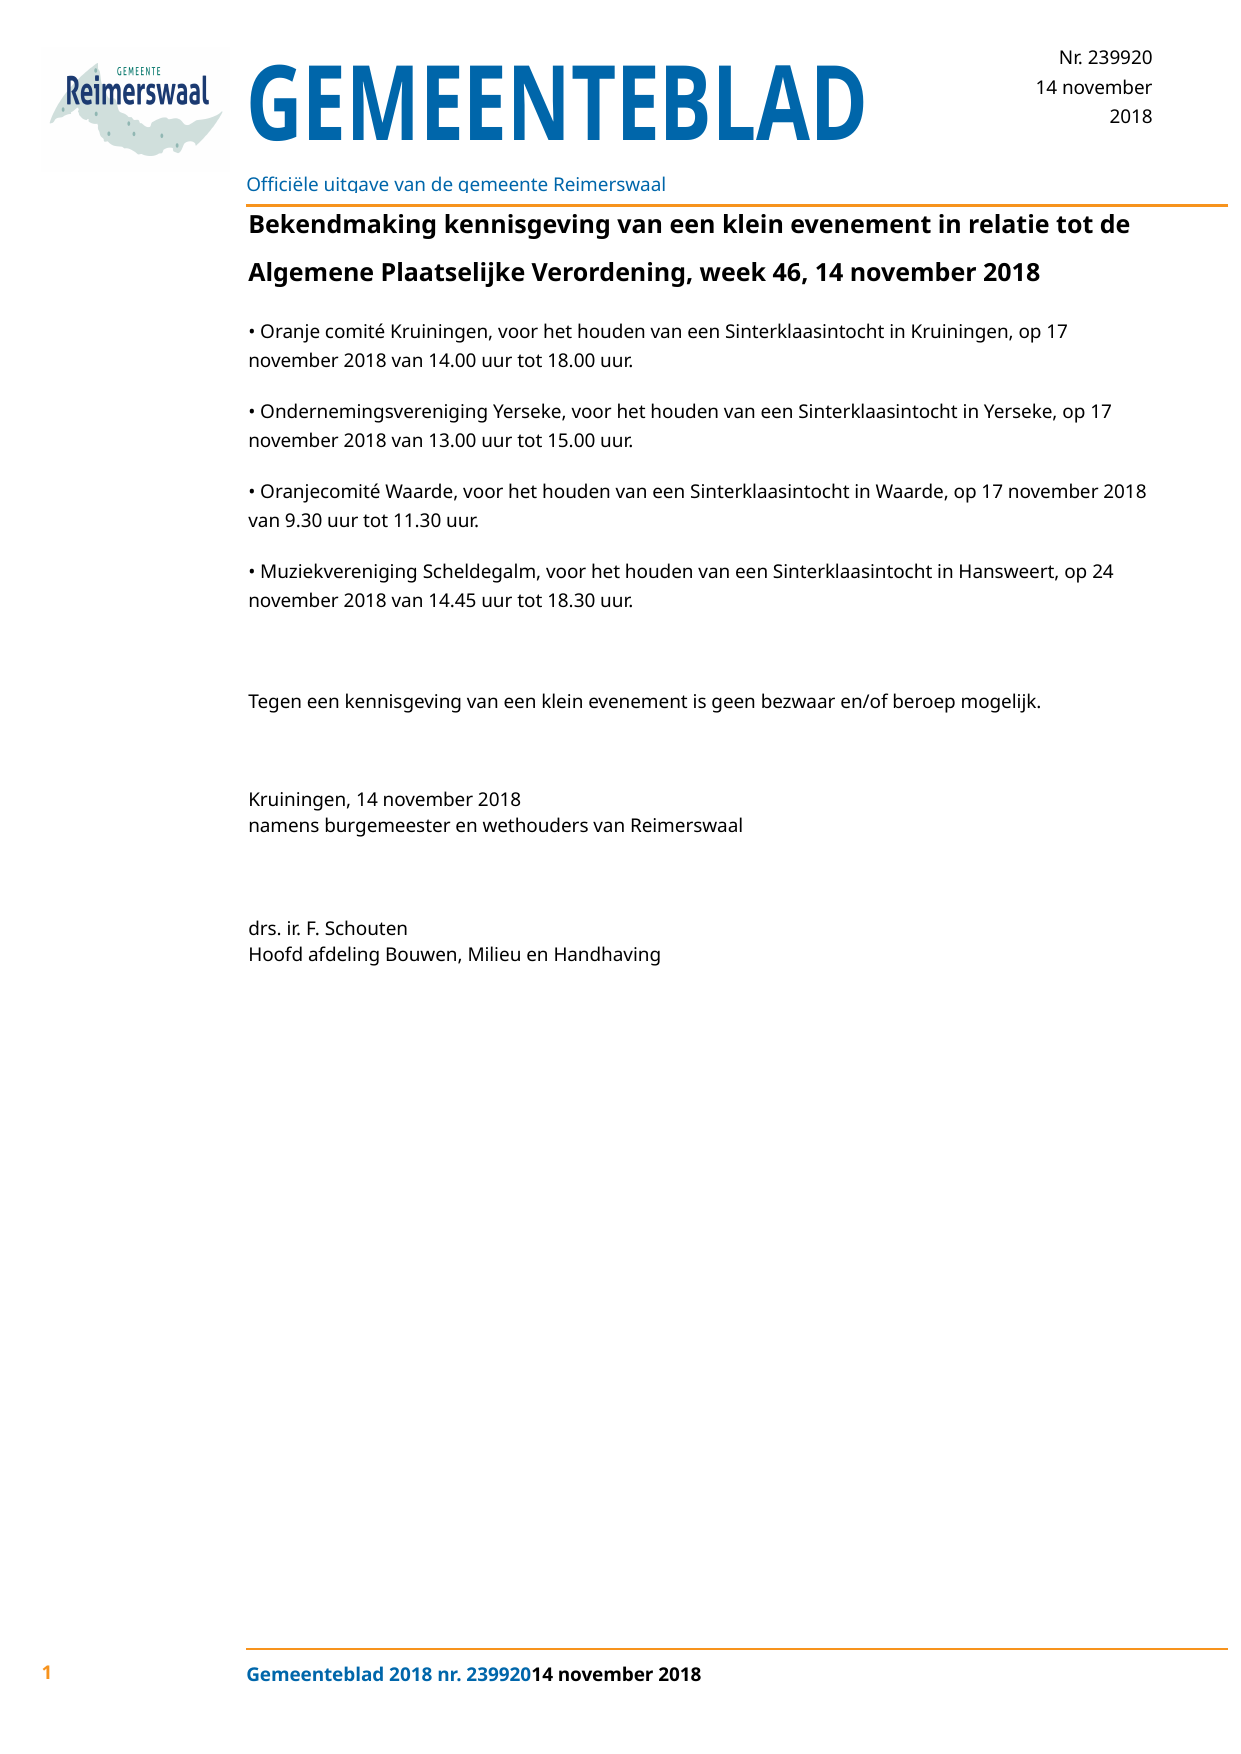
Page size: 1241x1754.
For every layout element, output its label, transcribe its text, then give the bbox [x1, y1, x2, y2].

text • Ondernemingsvereniging Yerseke, voor het houden van een Sinterklaasintocht in Yerseke, op 17 november 2018 van 13.00 uur tot 15.00 uur. [248, 398, 1152, 453]
text namens burgemeester en wethouders van Reimerswaal [248, 812, 1152, 838]
text Hoofd afdeling Bouwen, Milieu en Handhaving [248, 941, 1152, 967]
text • Muziekvereniging Scheldegalm, voor het houden van een Sinterklaasintocht in Hansweert, op 24 november 2018 van 14.45 uur tot 18.30 uur. [248, 558, 1152, 613]
picture [41, 47, 231, 172]
text Kruiningen, 14 november 2018 [248, 787, 1152, 812]
text • Oranjecomité Waarde, voor het houden van een Sinterklaasintocht in Waarde, op 17 november 2018 van 9.30 uur tot 11.30 uur. [248, 478, 1152, 533]
text drs. ir. F. Schouten [248, 915, 1152, 941]
text • Oranje comité Kruiningen, voor het houden van een Sinterklaasintocht in Kruiningen, op 17 november 2018 van 14.00 uur tot 18.00 uur. [248, 318, 1152, 373]
text Bekendmaking kennisgeving van een klein evenement in relatie tot de Algemene Plaatselijke Verordening, week 46, 14 november 2018 [248, 207, 1152, 288]
text Tegen een kennisgeving van een klein evenement is geen bezwaar en/of beroep mogelijk. [248, 688, 1152, 714]
